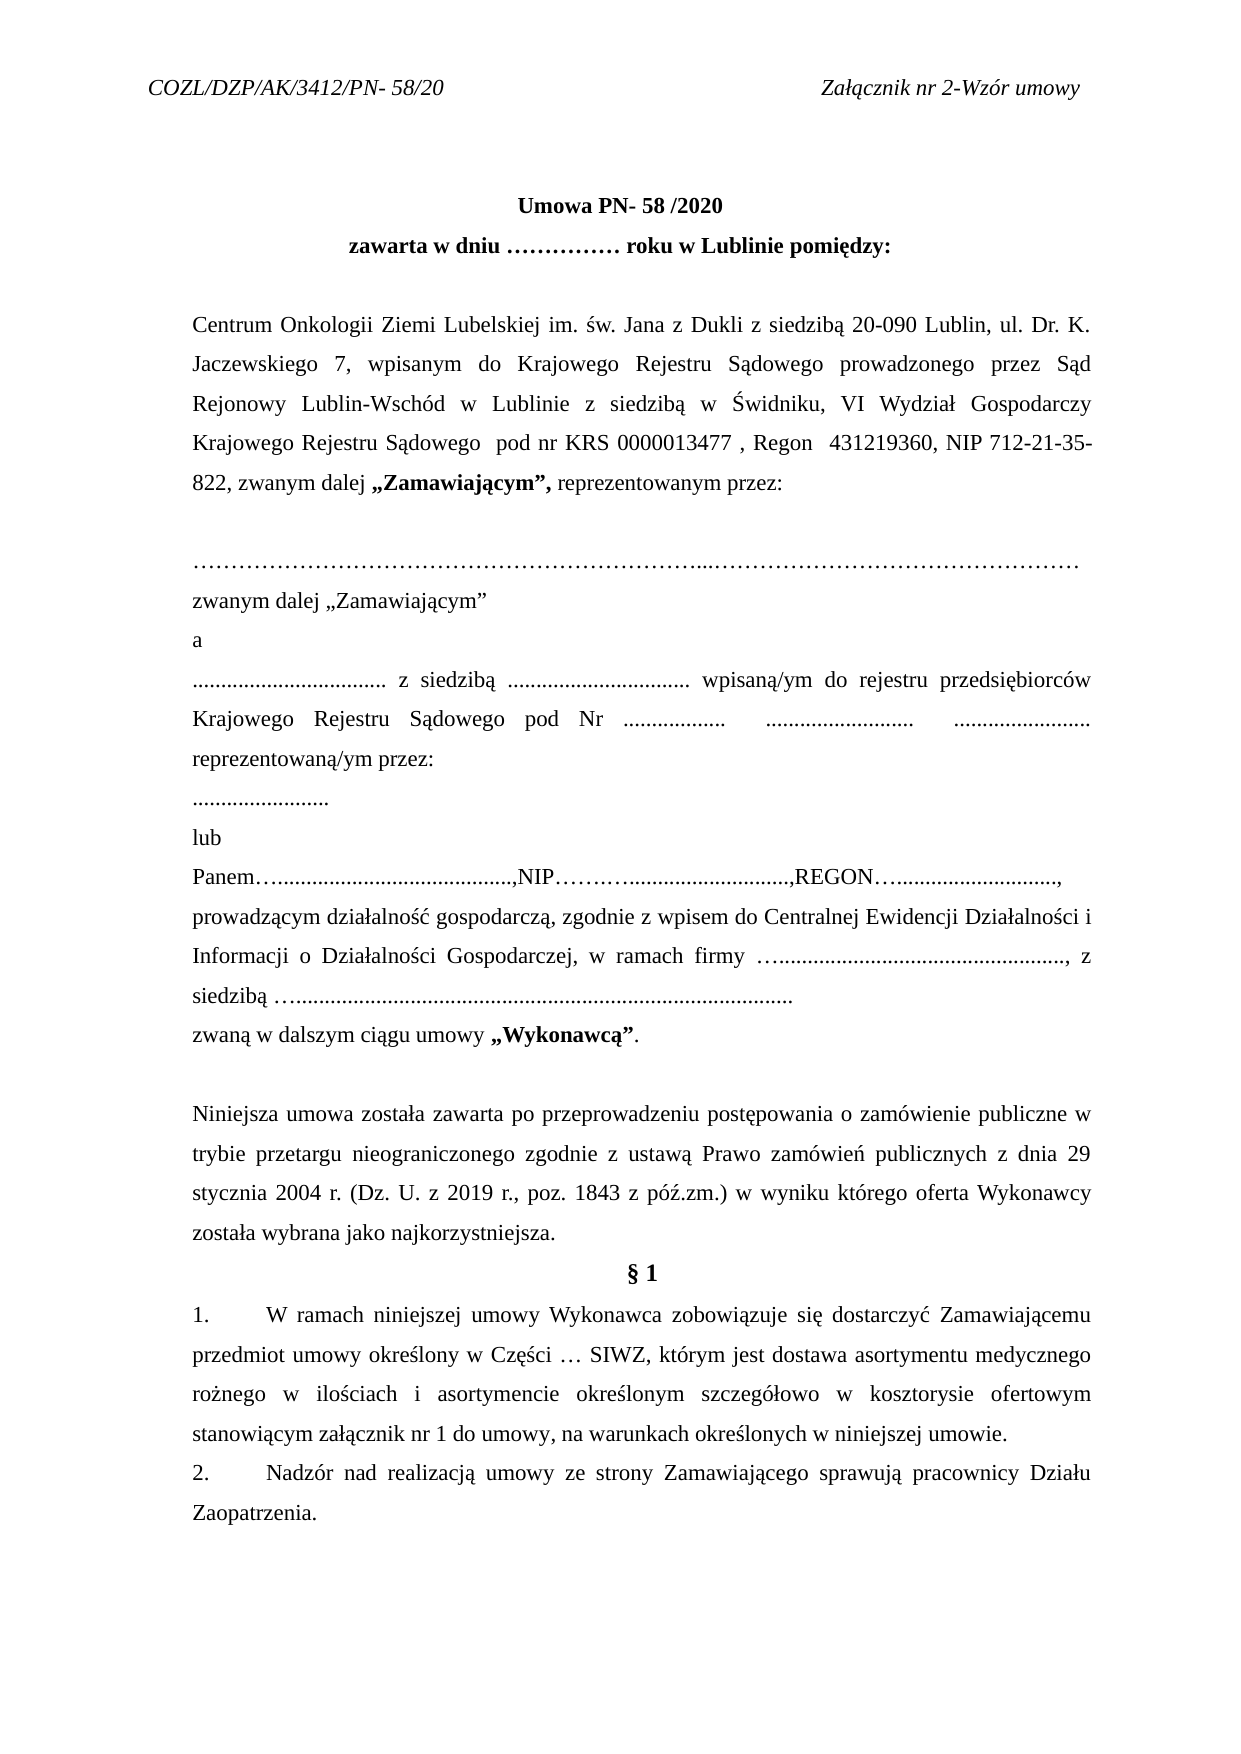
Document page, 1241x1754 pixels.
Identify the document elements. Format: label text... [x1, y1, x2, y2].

text …………………………………………………………...………………………………………… [192, 548, 1093, 574]
text zwanym dalej „Zamawiającym” [192, 587, 1093, 613]
text .................................. z siedzibą ................................ wpisaną/ym do rejestru przedsiębiorców Krajowego Rejestru Sądowego pod Nr .................. .......................... ........................ reprezentowaną/ym przez: [192, 666, 1093, 771]
text ........................ [192, 784, 1093, 811]
text zawarta w dniu …………… roku w Lublinie pomiędzy: [148, 232, 1093, 258]
text § 1 [192, 1258, 1093, 1287]
text Umowa PN- 58 /2020 [148, 192, 1093, 219]
list Nadzór nad realizacją umowy ze strony Zamawiającego sprawują pracownicy Działu Zaopatrzenia. [192, 1459, 1093, 1525]
text lub [192, 824, 1093, 850]
text Panem….........................................,NIP…….…............................,REGON…............................, prowadzącym działalność gospodarczą, zgodnie z wpisem do Centralnej Ewidencji Działalności i Informacji o Działalności Gospodarczej, w ramach firmy ….................................................., z siedzibą …....................................................................................... [192, 863, 1093, 1008]
text a [192, 627, 1093, 653]
text Niniejsza umowa została zawarta po przeprowadzeniu postępowania o zamówienie publiczne w trybie przetargu nieograniczonego zgodnie z ustawą Prawo zamówień publicznych z dnia 29 stycznia 2004 r. (Dz. U. z 2019 r., poz. 1843 z póź.zm.) w wyniku którego oferta Wykonawcy została wybrana jako najkorzystniejsza. [192, 1100, 1093, 1245]
text COZL/DZP/AK/3412/PN- 58/20 Załącznik nr 2-Wzór umowy [148, 74, 1093, 100]
text zwaną w dalszym ciągu umowy „Wykonawcą”. [192, 1021, 1093, 1048]
text Centrum Onkologii Ziemi Lubelskiej im. św. Jana z Dukli z siedzibą 20-090 Lublin, ul. Dr. K. Jaczewskiego 7, wpisanym do Krajowego Rejestru Sądowego prowadzonego przez Sąd Rejonowy Lublin-Wschód w Lublinie z siedzibą w Świdniku, VI Wydział Gospodarczy Krajowego Rejestru Sądowego pod nr KRS 0000013477 , Regon 431219360, NIP 712-21-35-822, zwanym dalej „Zamawiającym”, reprezentowanym przez: [192, 311, 1093, 495]
list W ramach niniejszej umowy Wykonawca zobowiązuje się dostarczyć Zamawiającemu przedmiot umowy określony w Części … SIWZ, którym jest dostawa asortymentu medycznego rożnego w ilościach i asortymencie określonym szczegółowo w kosztorysie ofertowym stanowiącym załącznik nr 1 do umowy, na warunkach określonych w niniejszej umowie. [192, 1301, 1093, 1446]
